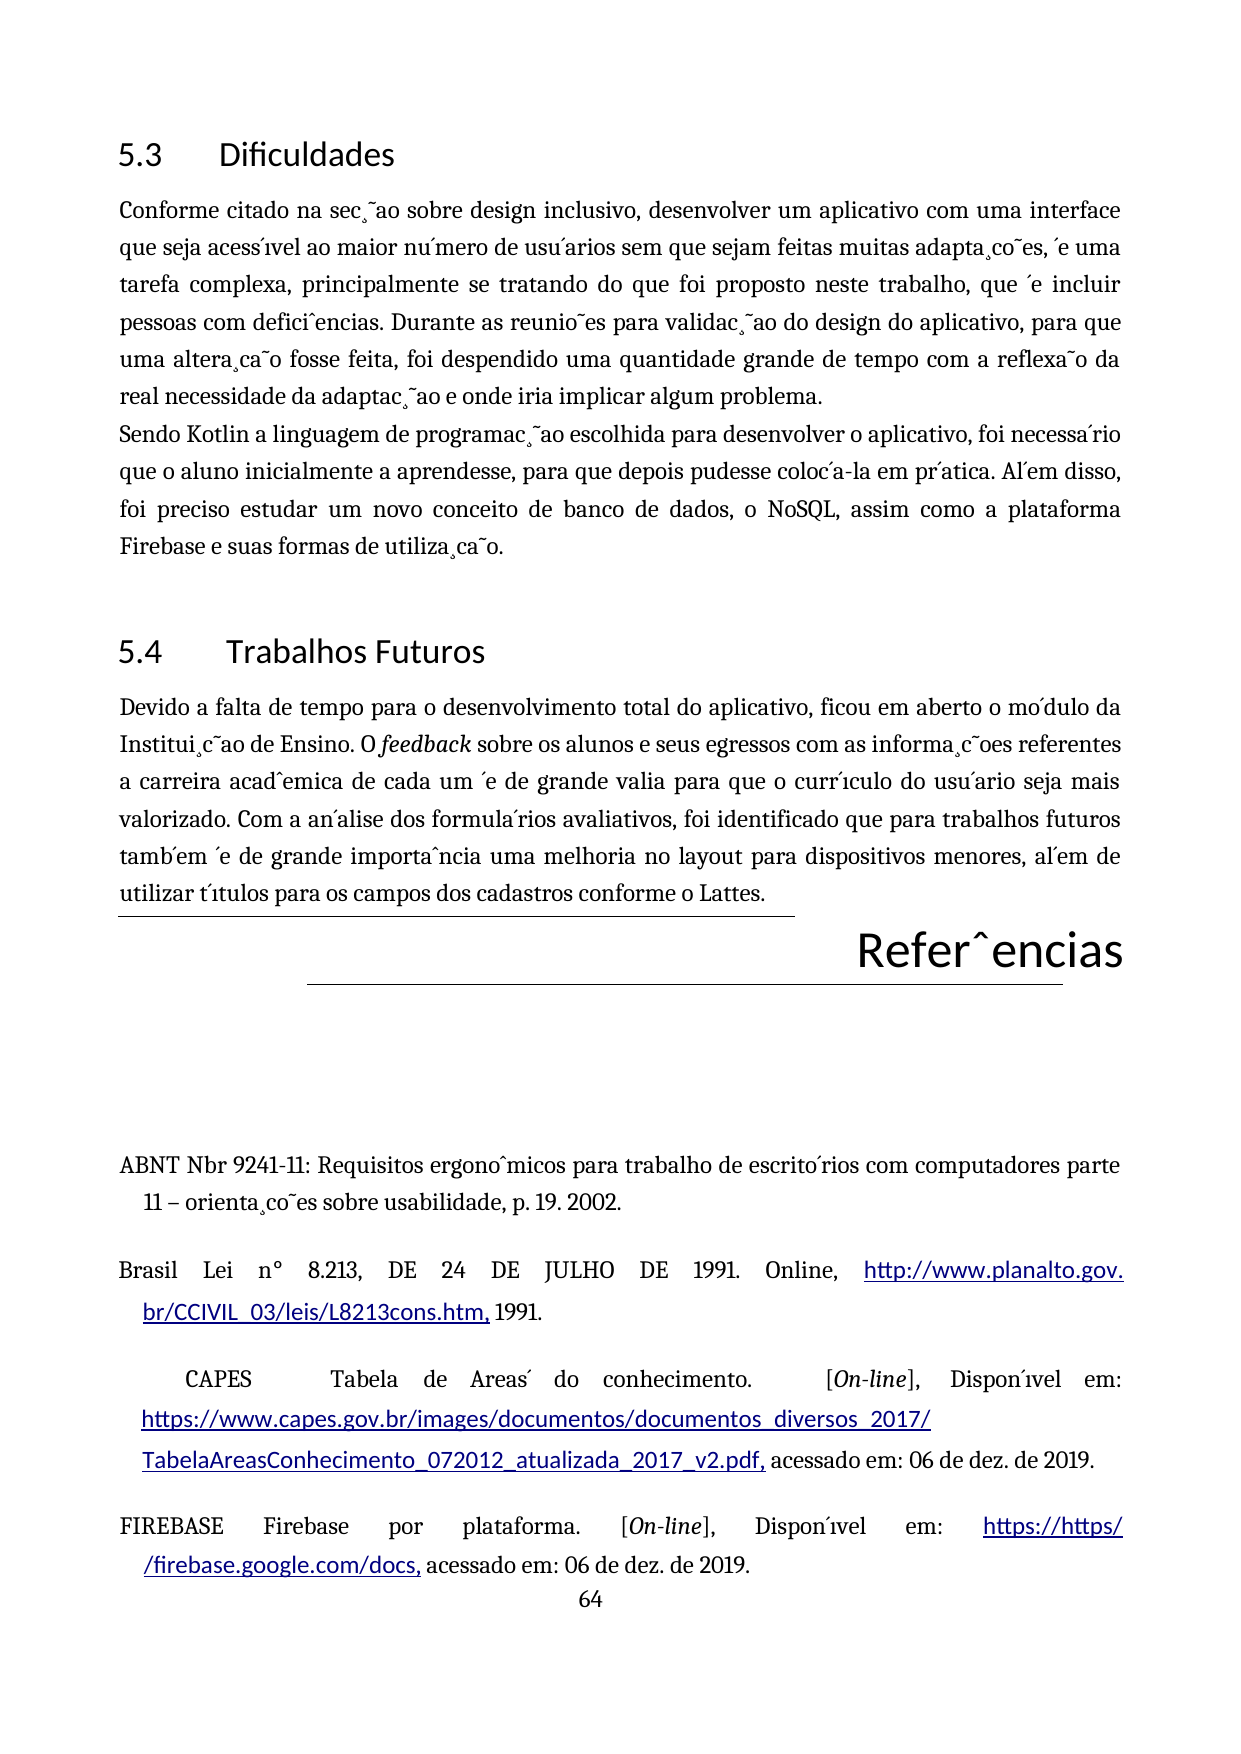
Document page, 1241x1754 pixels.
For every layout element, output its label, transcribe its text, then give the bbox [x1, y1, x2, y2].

text FIREBASE Firebase por plataforma. [On-line], Dispon´ıvel em: https://https/ /firebase.google.com/docs, acessado em: 06 de dez. de 2019. [119, 1510, 1122, 1580]
text Conforme citado na sec¸˜ao sobre design inclusivo, desenvolver um aplicativo com uma interface que seja acess´ıvel ao maior nu´mero de usu´arios sem que sejam feitas muitas adapta¸co˜es, ´e uma tarefa complexa, principalmente se tratando do que foi proposto neste trabalho, que ´e incluir pessoas com deficiˆencias. Durante as reunio˜es para validac¸˜ao do design do aplicativo, para que uma altera¸ca˜o fosse feita, foi despendido uma quantidade grande de tempo com a reflexa˜o da real necessidade da adaptac¸˜ao e onde iria implicar algum problema. [119, 196, 1122, 411]
subtitle 5.4 Trabalhos Futuros [117, 629, 1122, 672]
subtitle 5.3 Dificuldades [117, 132, 1122, 176]
text Brasil Lei nº 8.213, DE 24 DE JULHO DE 1991. Online, http://www.planalto.gov. br/CCIVIL_03/leis/L8213cons.htm, 1991. [118, 1255, 1124, 1327]
text Devido a falta de tempo para o desenvolvimento total do aplicativo, ficou em aberto o mo´dulo da Institui¸c˜ao de Ensino. O feedback sobre os alunos e seus egressos com as informa¸c˜oes referentes a carreira acadˆemica de cada um ´e de grande valia para que o curr´ıculo do usu´ario seja mais valorizado. Com a an´alise dos formula´rios avaliativos, foi identificado que para trabalhos futuros tamb´em ´e de grande importaˆncia uma melhoria no layout para dispositivos menores, al´em de utilizar t´ıtulos para os campos dos cadastros conforme o Lattes. [119, 693, 1122, 908]
text https://www.capes.gov.br/images/documentos/documentos_diversos_2017/ TabelaAreasConhecimento_072012_atualizada_2017_v2.pdf, acessado em: 06 de dez. de 2019. [141, 1403, 1124, 1475]
subtitle Referˆencias [118, 917, 1124, 980]
text ABNT Nbr 9241-11: Requisitos ergonoˆmicos para trabalho de escrito´rios com computadores parte 11 – orienta¸co˜es sobre usabilidade, p. 19. 2002. [119, 1151, 1122, 1217]
text CAPES Tabela de Areas´ do conhecimento. [On-line], Dispon´ıvel em: [118, 1365, 1122, 1394]
text Sendo Kotlin a linguagem de programac¸˜ao escolhida para desenvolver o aplicativo, foi necessa´rio que o aluno inicialmente a aprendesse, para que depois pudesse coloc´a-la em pr´atica. Al´em disso, foi preciso estudar um novo conceito de banco de dados, o NoSQL, assim como a plataforma Firebase e suas formas de utiliza¸ca˜o. [119, 420, 1122, 561]
